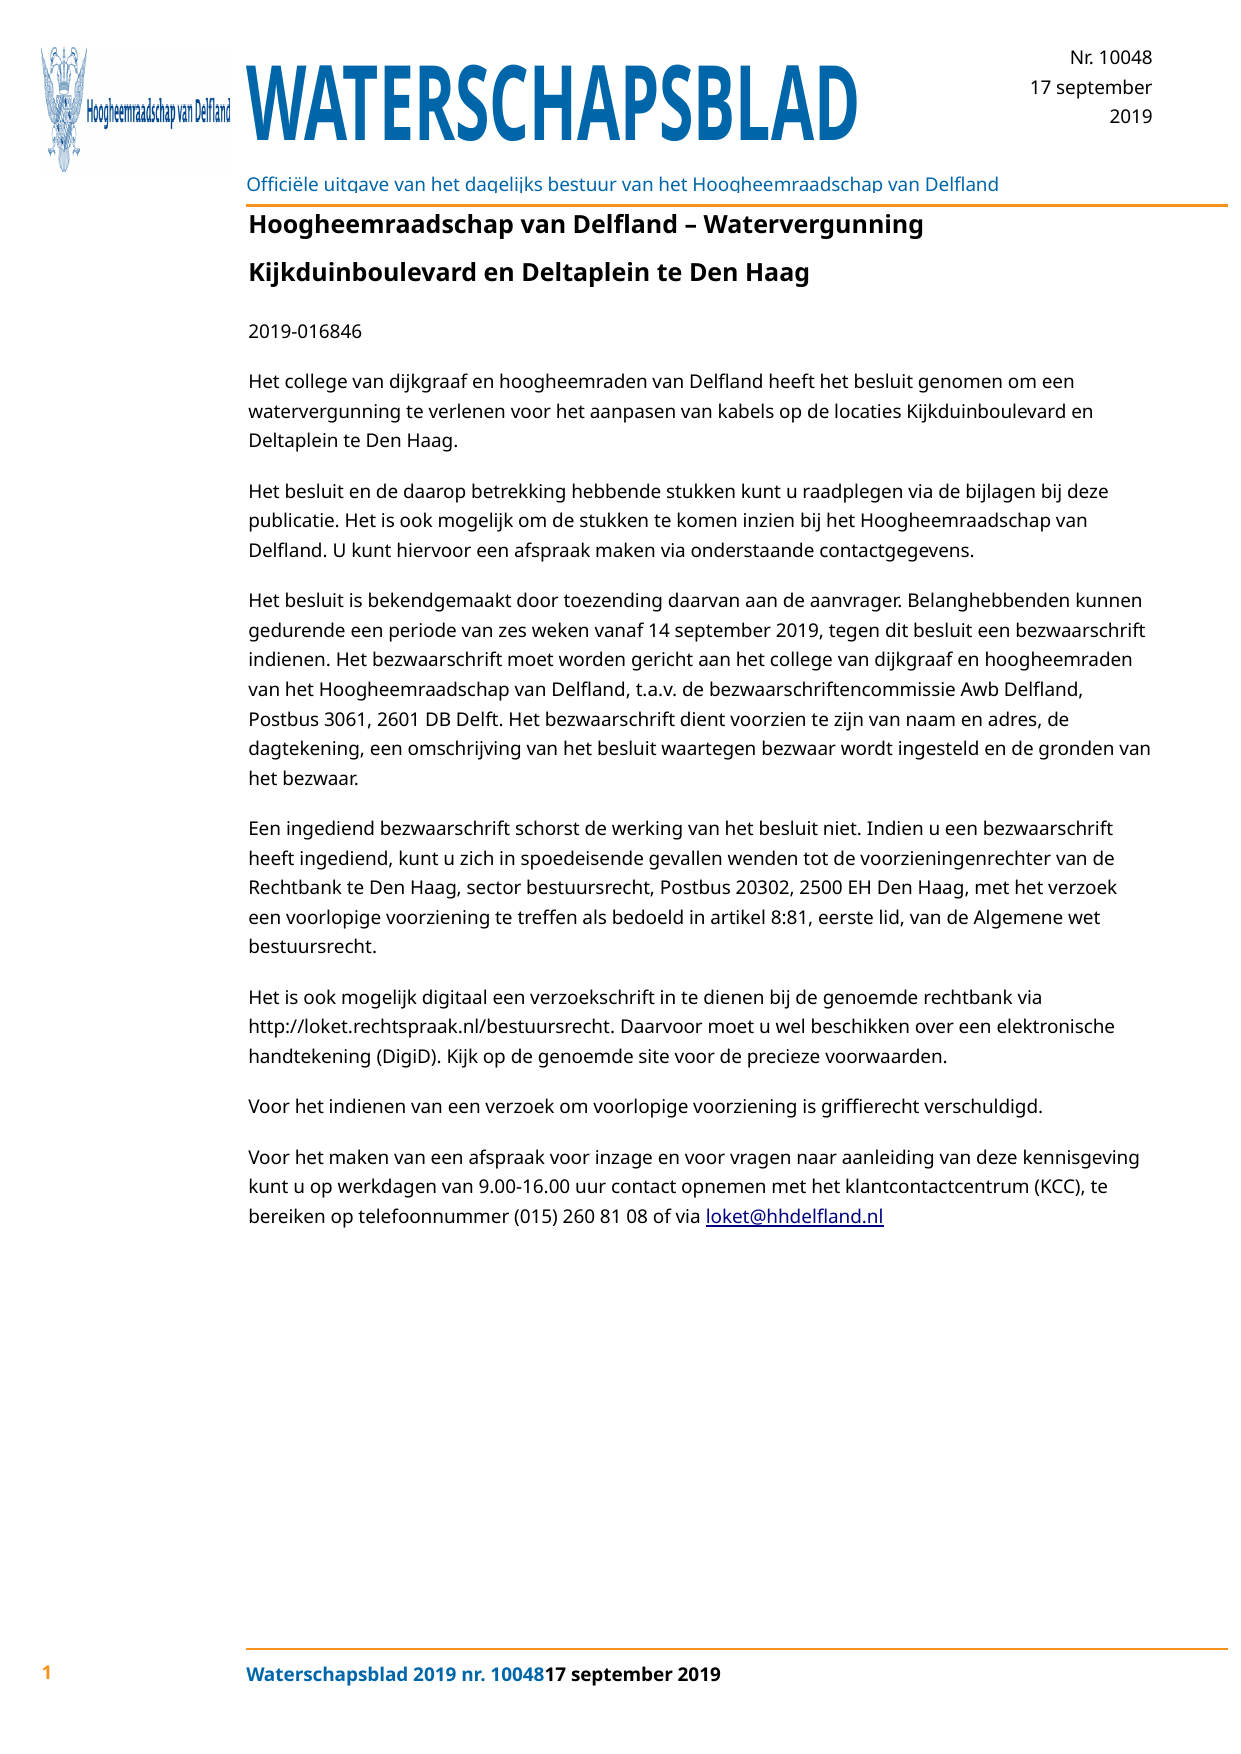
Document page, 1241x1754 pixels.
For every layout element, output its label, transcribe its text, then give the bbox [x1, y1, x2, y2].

text Voor het indienen van een verzoek om voorlopige voorziening is griffierecht verschuldigd. [248, 1094, 1152, 1119]
text Voor het maken van een afspraak voor inzage en voor vragen naar aanleiding van deze kennisgeving kunt u op werkdagen van 9.00-16.00 uur contact opnemen met het klantcontactcentrum (KCC), te bereiken op telefoonnummer (015) 260 81 08 of via loket@hhdelfland.nl [248, 1144, 1152, 1229]
picture [41, 47, 231, 172]
text Een ingediend bezwaarschrift schorst de werking van het besluit niet. Indien u een bezwaarschrift heeft ingediend, kunt u zich in spoedeisende gevallen wenden tot de voorzieningenrechter van de Rechtbank te Den Haag, sector bestuursrecht, Postbus 20302, 2500 EH Den Haag, met het verzoek een voorlopige voorziening te treffen als bedoeld in artikel 8:81, eerste lid, van de Algemene wet bestuursrecht. [248, 815, 1152, 959]
text 2019-016846 [248, 318, 1152, 344]
text Het besluit en de daarop betrekking hebbende stukken kunt u raadplegen via de bijlagen bij deze publicatie. Het is ook mogelijk om de stukken te komen inzien bij het Hoogheemraadschap van Delfland. U kunt hiervoor een afspraak maken via onderstaande contactgegevens. [248, 478, 1152, 563]
text Hoogheemraadschap van Delfland – Watervergunning Kijkduinboulevard en Deltaplein te Den Haag [248, 207, 1152, 288]
text Het college van dijkgraaf en hoogheemraden van Delfland heeft het besluit genomen om een watervergunning te verlenen voor het aanpasen van kabels op de locaties Kijkduinboulevard en Deltaplein te Den Haag. [248, 368, 1152, 453]
text Het besluit is bekendgemaakt door toezending daarvan aan de aanvrager. Belanghebbenden kunnen gedurende een periode van zes weken vanaf 14 september 2019, tegen dit besluit een bezwaarschrift indienen. Het bezwaarschrift moet worden gericht aan het college van dijkgraaf en hoogheemraden van het Hoogheemraadschap van Delfland, t.a.v. de bezwaarschriftencommissie Awb Delfland, Postbus 3061, 2601 DB Delft. Het bezwaarschrift dient voorzien te zijn van naam en adres, de dagtekening, een omschrijving van het besluit waartegen bezwaar wordt ingesteld en de gronden van het bezwaar. [248, 587, 1152, 791]
text Het is ook mogelijk digitaal een verzoekschrift in te dienen bij de genoemde rechtbank via http://loket.rechtspraak.nl/bestuursrecht. Daarvoor moet u wel beschikken over een elektronische handtekening (DigiD). Kijk op de genoemde site voor de precieze voorwaarden. [248, 984, 1152, 1069]
